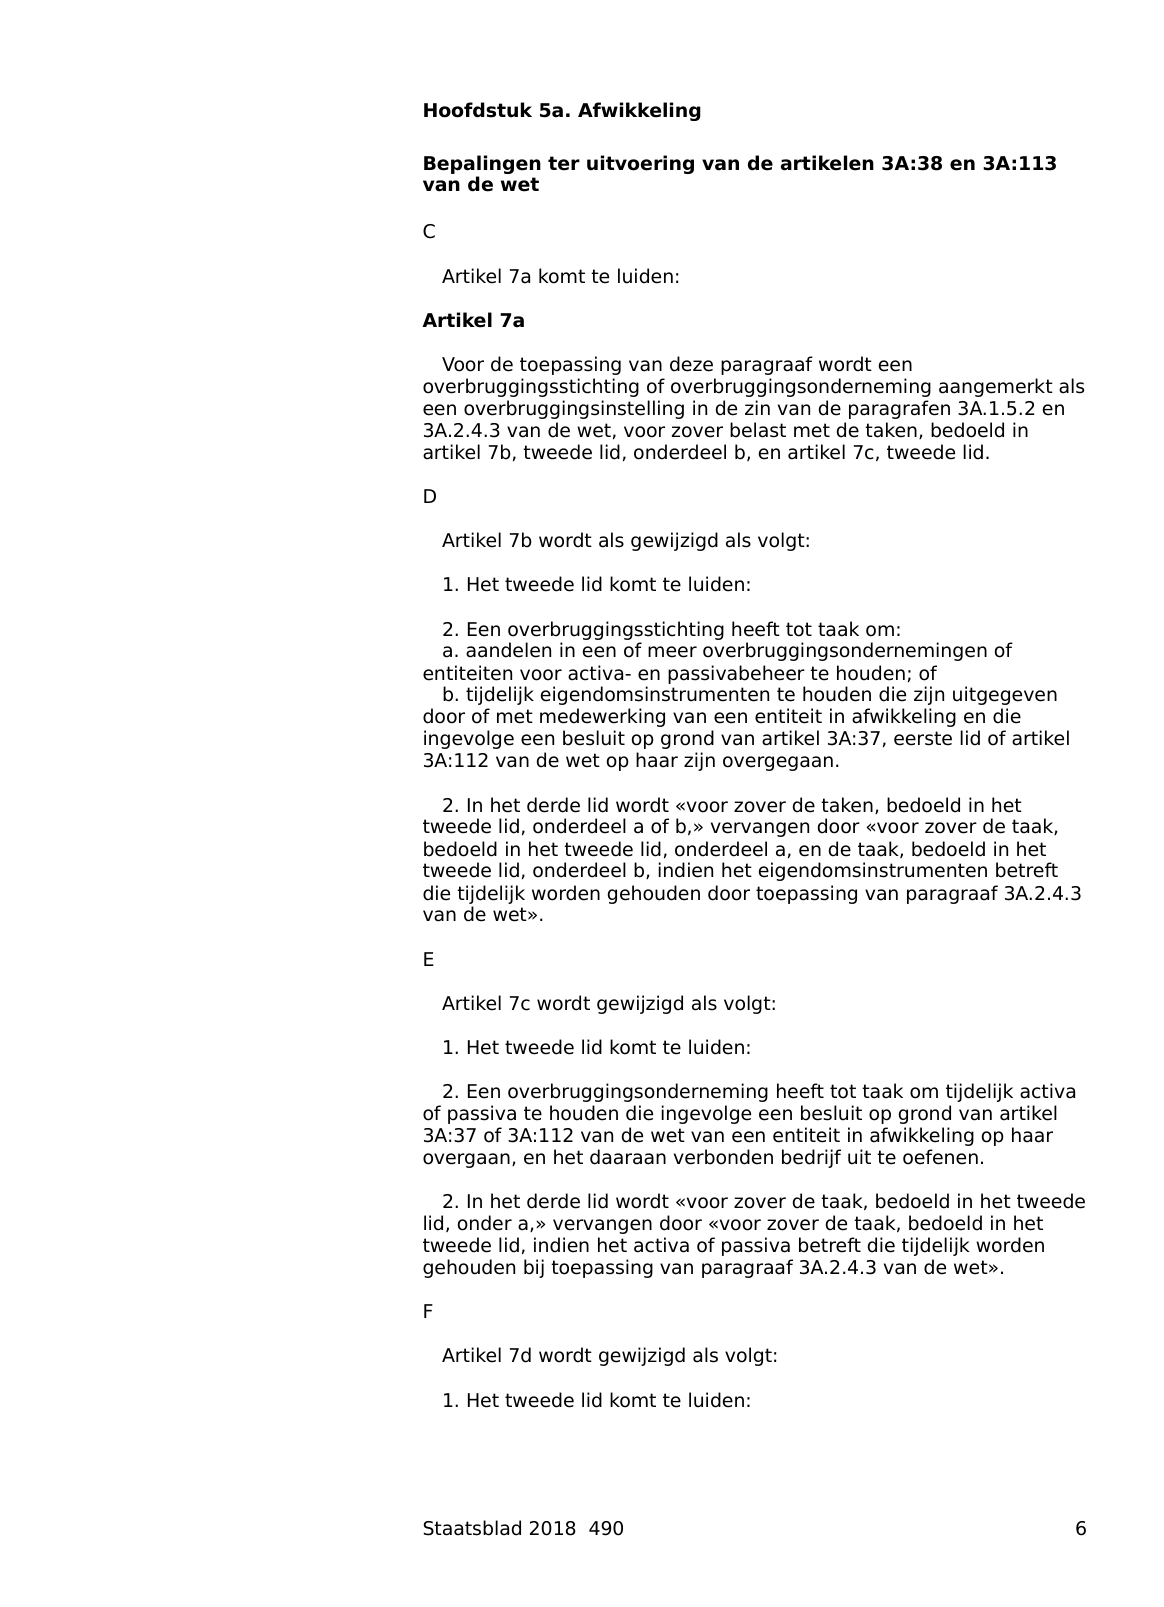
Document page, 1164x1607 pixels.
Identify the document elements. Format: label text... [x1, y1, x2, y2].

text 2. Een overbruggingsstichting heeft tot taak om: [422, 618, 1087, 640]
text F [422, 1301, 1087, 1323]
text 1. Het tweede lid komt te luiden: [422, 1037, 1087, 1059]
text 1. Het tweede lid komt te luiden: [422, 1389, 1087, 1412]
subtitle Bepalingen ter uitvoering van de artikelen 3A:38 en 3A:113 van de wet [422, 152, 1087, 196]
text Artikel 7b wordt als gewijzigd als volgt: [422, 530, 1087, 552]
text 1. Het tweede lid komt te luiden: [422, 574, 1087, 596]
text Voor de toepassing van deze paragraaf wordt een overbruggingsstichting of overbruggingsonderneming aangemerkt als een overbruggingsinstelling in de zin van de paragrafen 3A.1.5.2 en 3A.2.4.3 van de wet, voor zover belast met de taken, bedoeld in artikel 7b, tweede lid, onderdeel b, en artikel 7c, tweede lid. [422, 354, 1087, 464]
subtitle Artikel 7a [422, 310, 1087, 332]
text 2. In het derde lid wordt «voor zover de taak, bedoeld in het tweede lid, onder a,» vervangen door «voor zover de taak, bedoeld in het tweede lid, indien het activa of passiva betreft die tijdelijk worden gehouden bij toepassing van paragraaf 3A.2.4.3 van de wet». [422, 1191, 1087, 1279]
text E [422, 948, 1087, 971]
text D [422, 486, 1087, 508]
subtitle Hoofdstuk 5a. Afwikkeling [422, 100, 1087, 122]
text a. aandelen in een of meer overbruggingsondernemingen of entiteiten voor activa- en passivabeheer te houden; of [422, 640, 1087, 684]
text Artikel 7a komt te luiden: [422, 266, 1087, 287]
text C [422, 221, 1087, 243]
text Artikel 7d wordt gewijzigd als volgt: [422, 1345, 1087, 1367]
text Artikel 7c wordt gewijzigd als volgt: [422, 993, 1087, 1015]
text 2. In het derde lid wordt «voor zover de taken, bedoeld in het tweede lid, onderdeel a of b,» vervangen door «voor zover de taak, bedoeld in het tweede lid, onderdeel a, en de taak, bedoeld in het tweede lid, onderdeel b, indien het eigendomsinstrumenten betreft die tijdelijk worden gehouden door toepassing van paragraaf 3A.2.4.3 van de wet». [422, 794, 1087, 926]
text b. tijdelijk eigendomsinstrumenten te houden die zijn uitgegeven door of met medewerking van een entiteit in afwikkeling en die ingevolge een besluit op grond van artikel 3A:37, eerste lid of artikel 3A:112 van de wet op haar zijn overgegaan. [422, 684, 1087, 772]
text 2. Een overbruggingsonderneming heeft tot taak om tijdelijk activa of passiva te houden die ingevolge een besluit op grond van artikel 3A:37 of 3A:112 van de wet van een entiteit in afwikkeling op haar overgaan, en het daaraan verbonden bedrijf uit te oefenen. [422, 1081, 1087, 1169]
